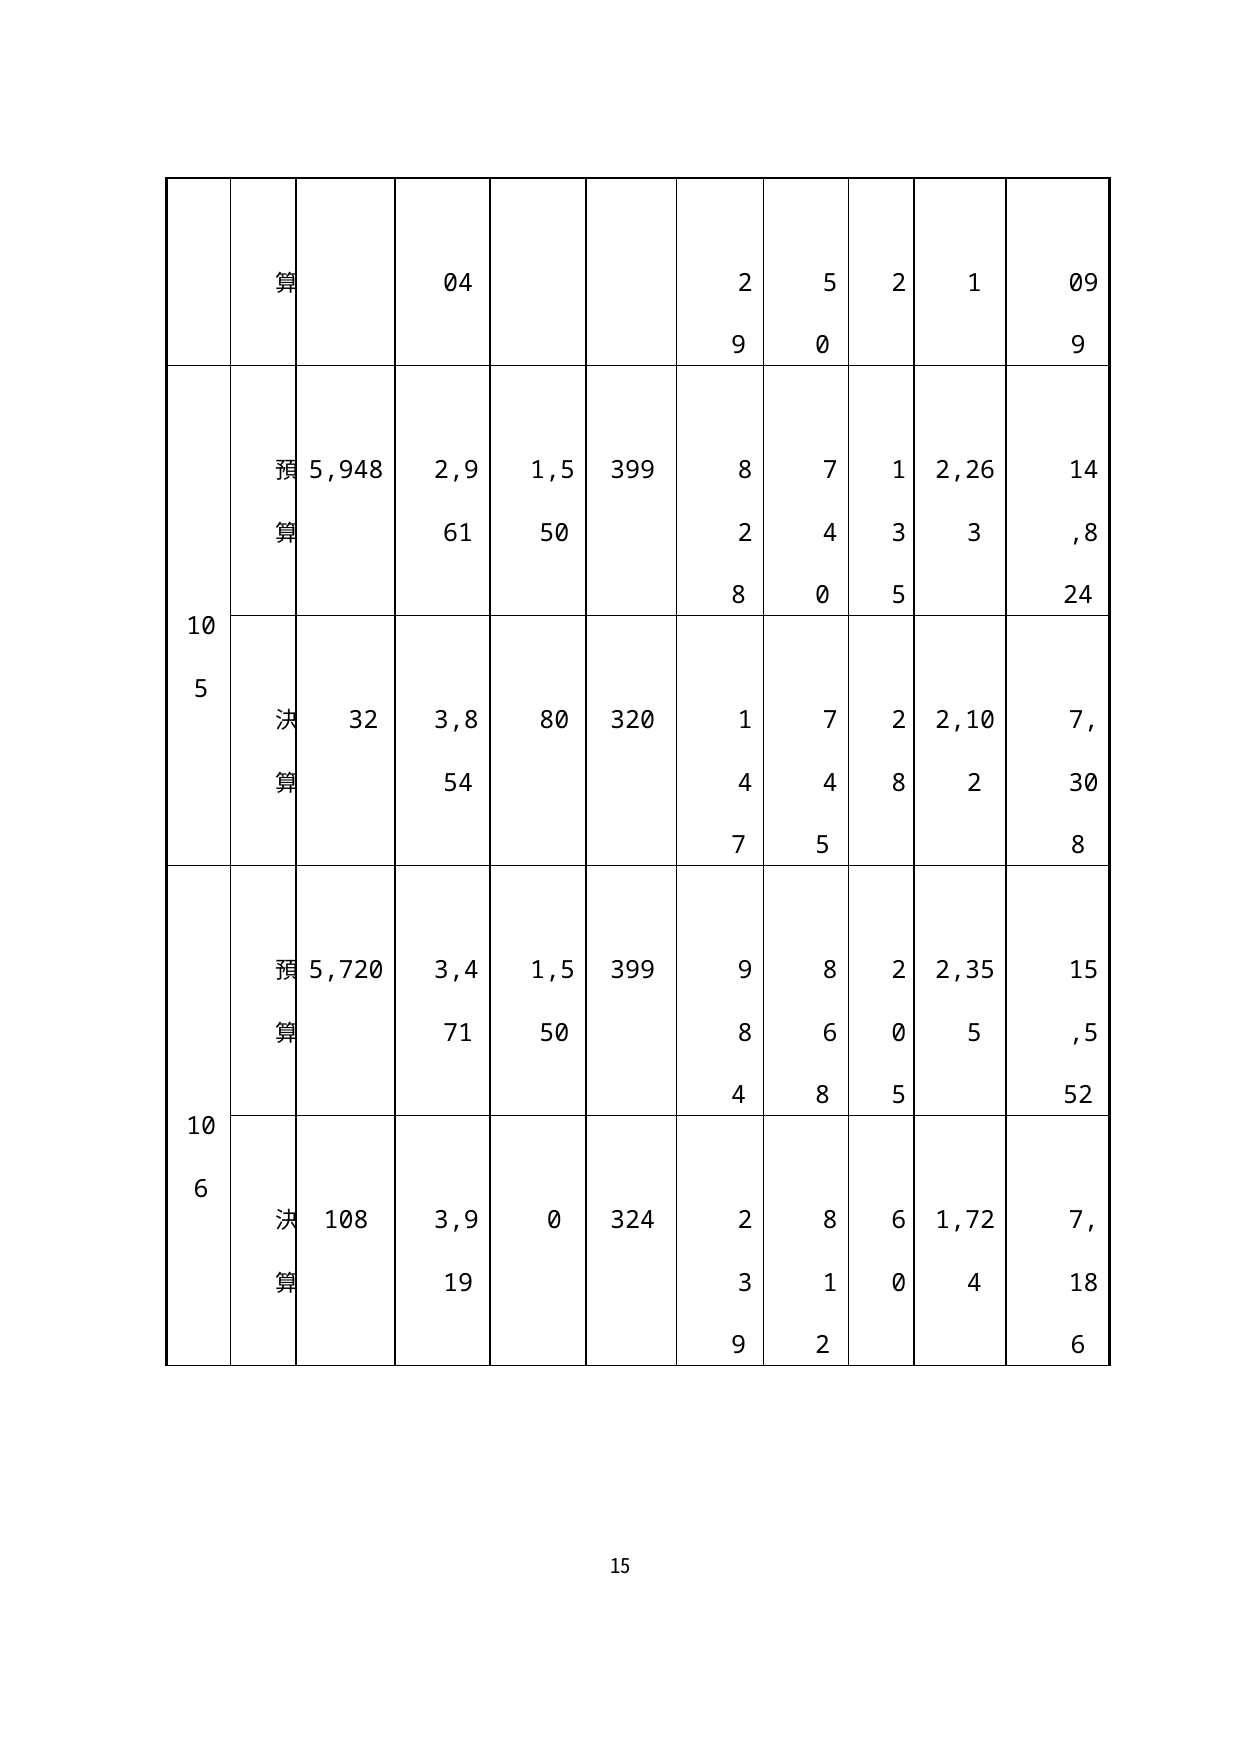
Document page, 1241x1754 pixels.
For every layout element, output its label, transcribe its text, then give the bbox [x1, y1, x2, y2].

table_cell 099 [1007, 179, 1108, 365]
table_cell 1,724 [915, 1116, 1005, 1365]
table_cell 320 [587, 616, 676, 865]
table_cell 147 [677, 616, 763, 865]
table_cell 預算 [231, 866, 295, 1115]
table_cell 29 [677, 179, 763, 365]
table_cell 0 [491, 1116, 585, 1365]
table_cell 2,355 [915, 866, 1005, 1115]
table_cell [168, 179, 230, 365]
table_cell 7,308 [1007, 616, 1108, 865]
table_cell [587, 179, 676, 365]
table_cell 984 [677, 866, 763, 1115]
table_cell 828 [677, 366, 763, 615]
table_cell 2 [849, 179, 913, 365]
table_cell 745 [764, 616, 848, 865]
table_cell 32 [297, 616, 394, 865]
table_cell 1,550 [491, 866, 585, 1115]
table_cell 2,263 [915, 366, 1005, 615]
table_cell 5,720 [297, 866, 394, 1115]
table_cell 04 [396, 179, 489, 365]
table_cell 5,948 [297, 366, 394, 615]
table_cell 50 [764, 179, 848, 365]
table_cell 1 [915, 179, 1005, 365]
table_cell 80 [491, 616, 585, 865]
table_cell 324 [587, 1116, 676, 1365]
table_cell 399 [587, 866, 676, 1115]
table_cell 868 [764, 866, 848, 1115]
table_cell 239 [677, 1116, 763, 1365]
table_cell 決算 [231, 1116, 295, 1365]
table_cell [297, 179, 394, 365]
table_cell 決算 [231, 616, 295, 865]
table_cell 105 [168, 366, 230, 865]
table_cell 2,961 [396, 366, 489, 615]
table_cell 60 [849, 1116, 913, 1365]
table_cell 740 [764, 366, 848, 615]
table_cell 3,471 [396, 866, 489, 1115]
table_cell 預算 [231, 366, 295, 615]
table_cell 1,550 [491, 366, 585, 615]
table_cell 3,854 [396, 616, 489, 865]
table_cell 108 [297, 1116, 394, 1365]
table_cell 106 [168, 866, 230, 1365]
table_cell 14,824 [1007, 366, 1108, 615]
table_cell [491, 179, 585, 365]
table_cell 3,919 [396, 1116, 489, 1365]
table_cell 2,102 [915, 616, 1005, 865]
table_cell 15,552 [1007, 866, 1108, 1115]
table_cell 28 [849, 616, 913, 865]
table_cell 812 [764, 1116, 848, 1365]
table_cell 135 [849, 366, 913, 615]
table_cell 決算 [231, 179, 295, 365]
table_cell 205 [849, 866, 913, 1115]
table_cell 399 [587, 366, 676, 615]
table_cell 7,186 [1007, 1116, 1108, 1365]
